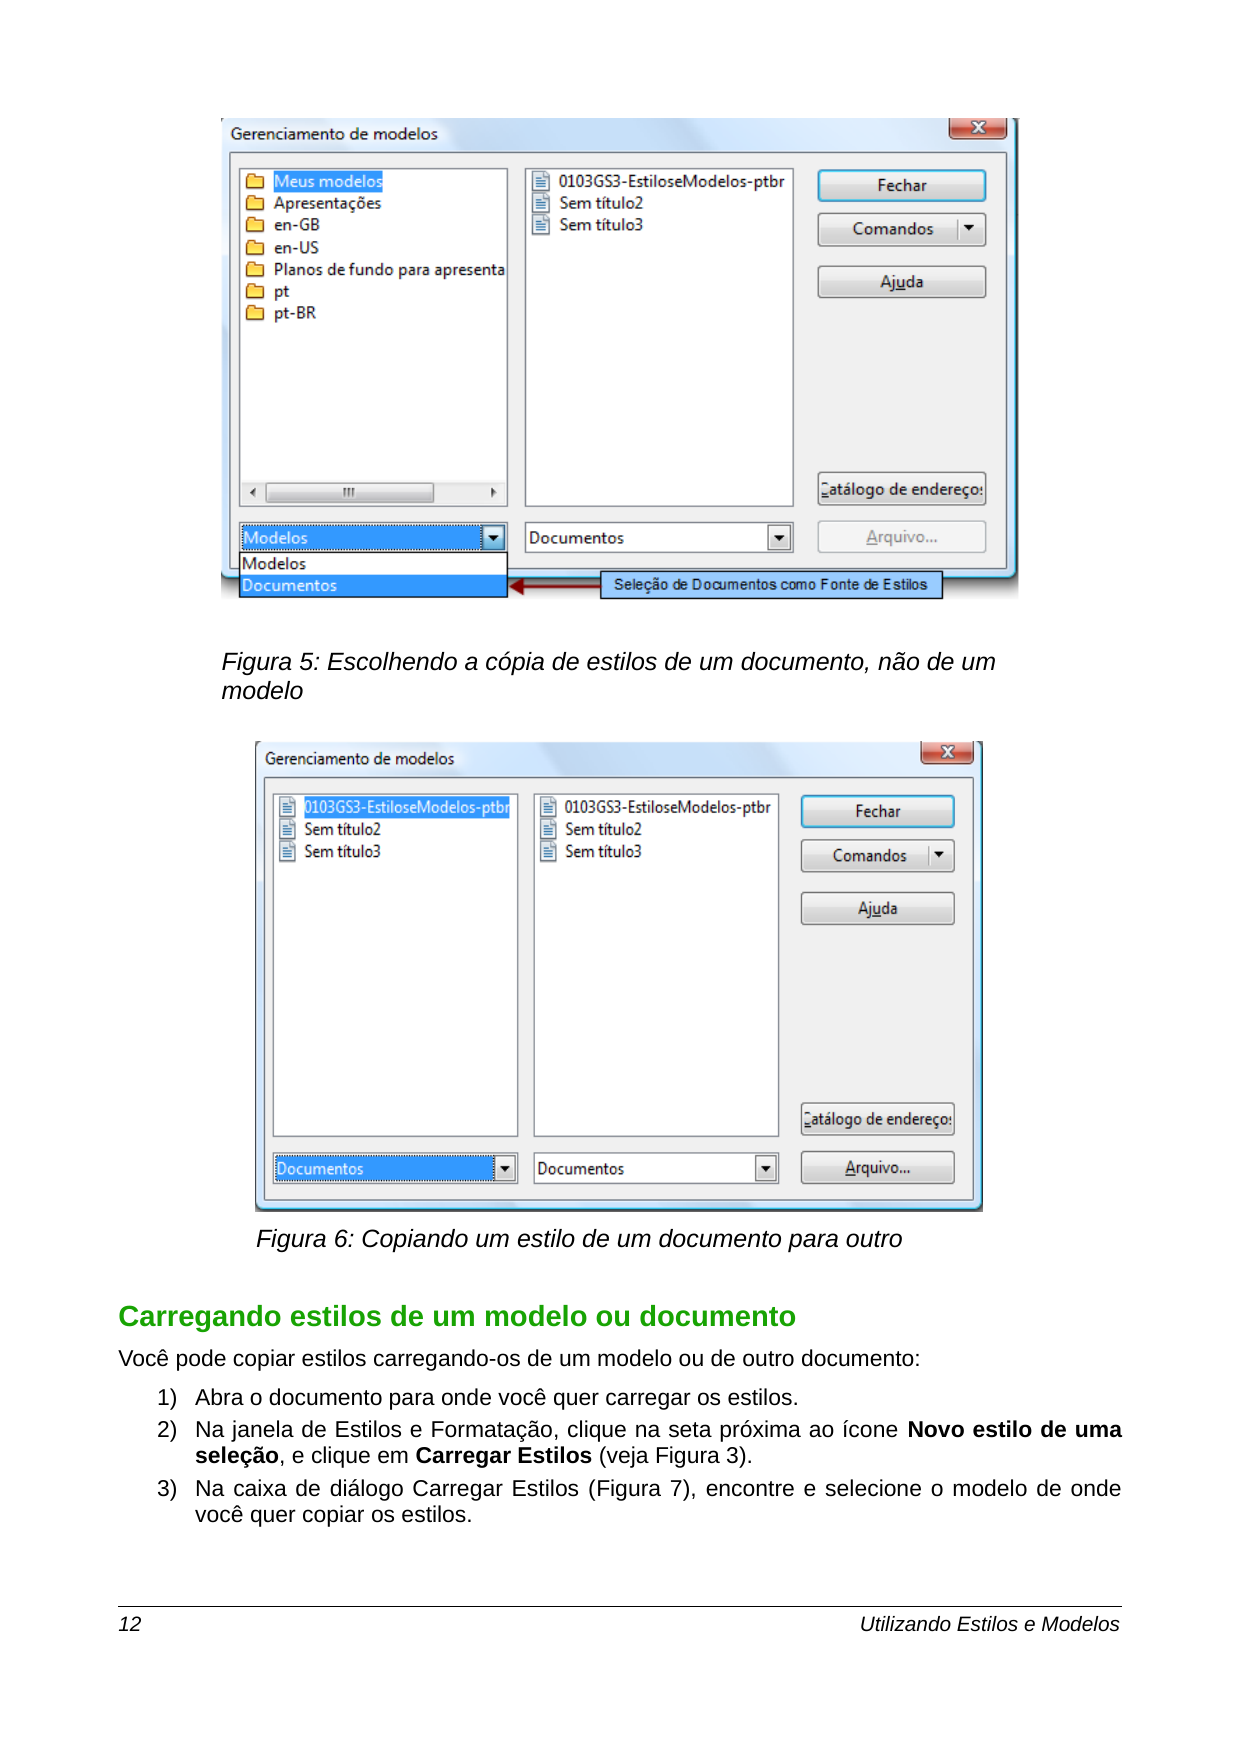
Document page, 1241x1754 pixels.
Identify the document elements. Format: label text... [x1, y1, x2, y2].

text Você pode copiar estilos carregando-os de um modelo ou de outro documento: [118, 1344, 1122, 1371]
subtitle Carregando estilos de um modelo ou documento [118, 1299, 1122, 1332]
list Abra o documento para onde você quer carregar os estilos. [177, 1383, 1122, 1410]
list Na janela de Estilos e Formatação, clique na seta próxima ao ícone Novo estilo de uma seleção, e clique em Carregar Estilos (veja ). [177, 1416, 1122, 1469]
list Na caixa de diálogo Carregar Estilos (), encontre e selecione o modelo de onde você quer copiar os estilos. [177, 1475, 1122, 1528]
text Figura : Copiando um estilo de um documento para outro [256, 1224, 984, 1253]
text Figura : Escolhendo a cópia de estilos de um documento, não de um modelo [221, 647, 1019, 705]
picture [255, 741, 983, 1212]
picture [221, 118, 1020, 602]
